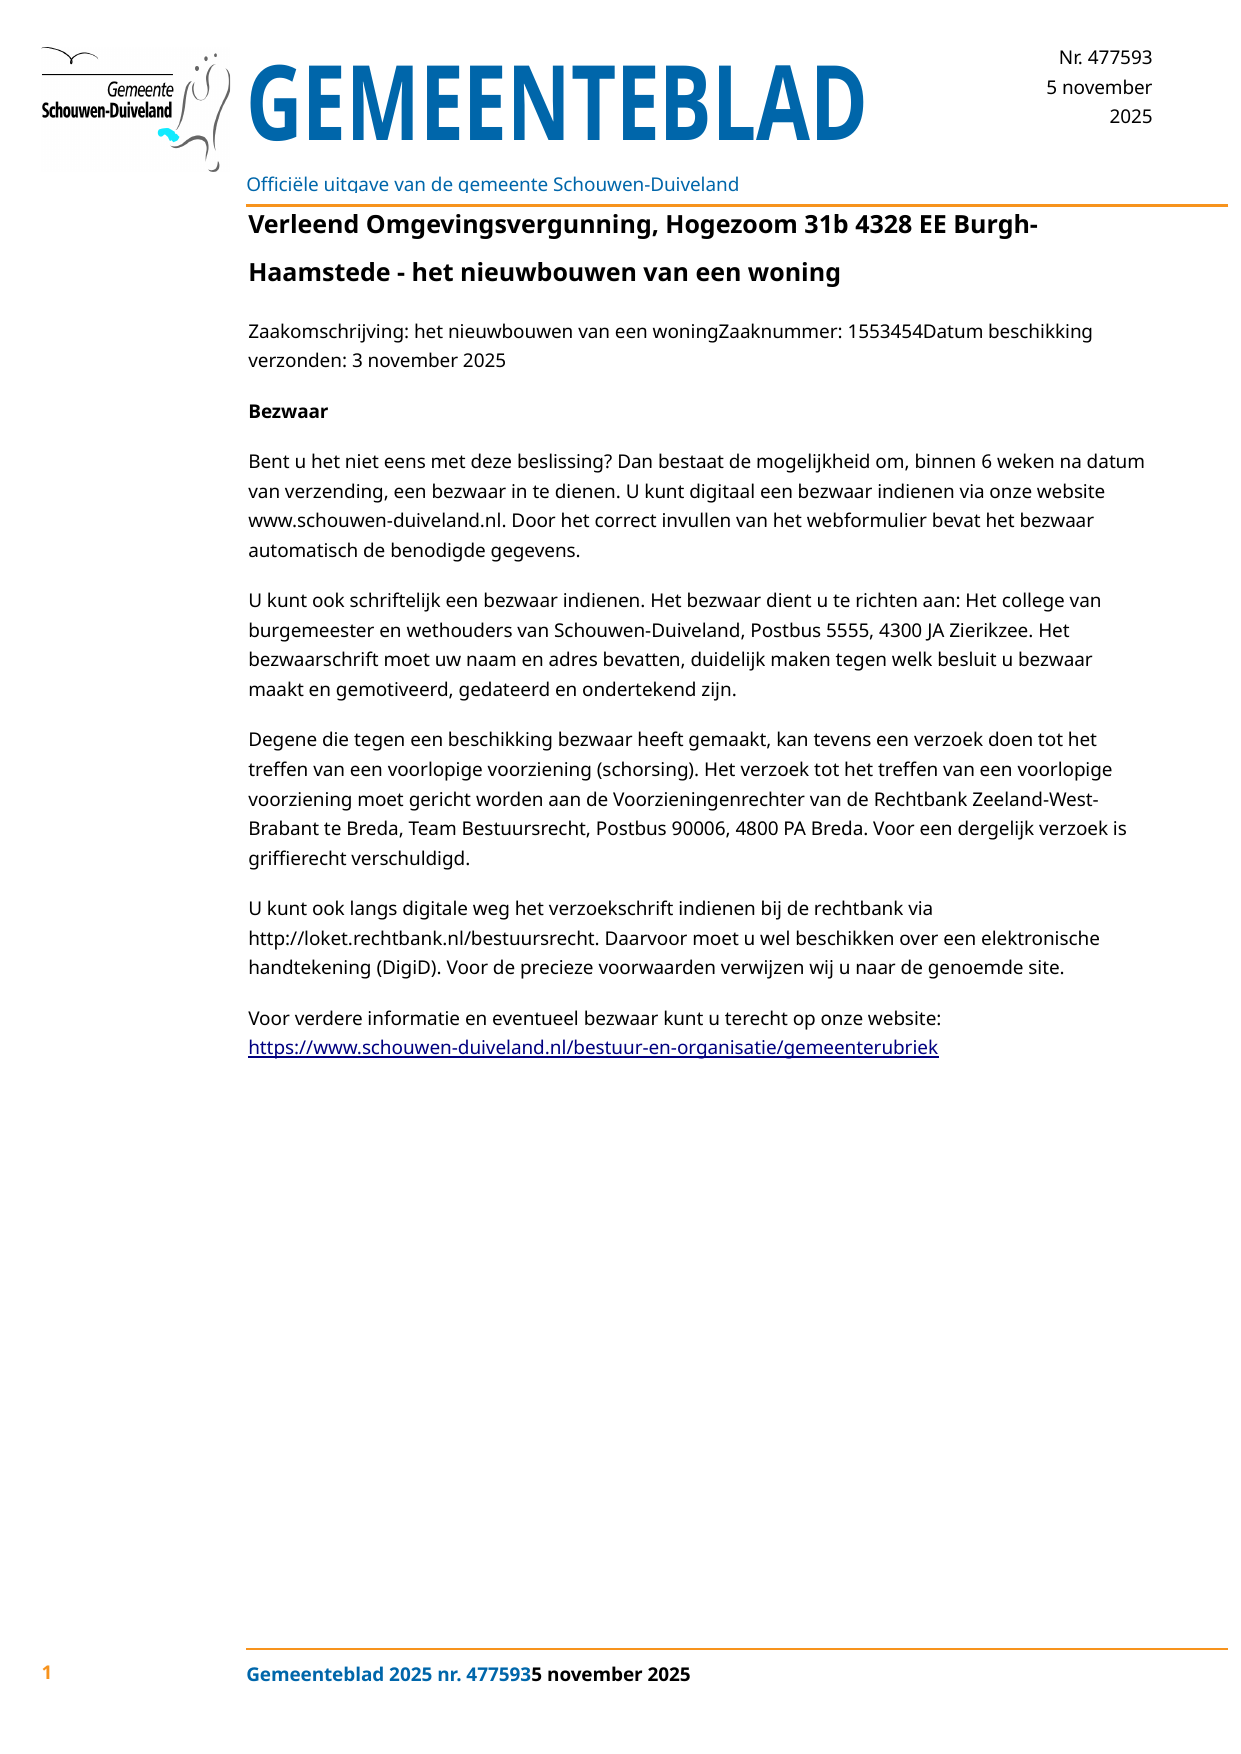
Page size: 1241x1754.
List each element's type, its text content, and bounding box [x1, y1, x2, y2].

text Zaakomschrijving: het nieuwbouwen van een woningZaaknummer: 1553454Datum beschikking verzonden: 3 november 2025 [248, 318, 1152, 373]
text U kunt ook schriftelijk een bezwaar indienen. Het bezwaar dient u te richten aan: Het college van burgemeester en wethouders van Schouwen-Duiveland, Postbus 5555, 4300 JA Zierikzee. Het bezwaarschrift moet uw naam en adres bevatten, duidelijk maken tegen welk besluit u bezwaar maakt en gemotiveerd, gedateerd en ondertekend zijn. [248, 587, 1152, 702]
text Degene die tegen een beschikking bezwaar heeft gemaakt, kan tevens een verzoek doen tot het treffen van een voorlopige voorziening (schorsing). Het verzoek tot het treffen van een voorlopige voorziening moet gericht worden aan de Voorzieningenrechter van de Rechtbank Zeeland-West-Brabant te Breda, Team Bestuursrecht, Postbus 90006, 4800 PA Breda. Voor een dergelijk verzoek is griffierecht verschuldigd. [248, 727, 1152, 871]
text U kunt ook langs digitale weg het verzoekschrift indienen bij de rechtbank via http://loket.rechtbank.nl/bestuursrecht. Daarvoor moet u wel beschikken over een elektronische handtekening (DigiD). Voor de precieze voorwaarden verwijzen wij u naar de genoemde site. [248, 895, 1152, 980]
text Bezwaar [248, 398, 1152, 424]
picture [41, 47, 231, 172]
text Verleend Omgevingsvergunning, Hogezoom 31b 4328 EE Burgh-Haamstede - het nieuwbouwen van een woning [248, 207, 1152, 288]
text Bent u het niet eens met deze beslissing? Dan bestaat de mogelijkheid om, binnen 6 weken na datum van verzending, een bezwaar in te dienen. U kunt digitaal een bezwaar indienen via onze website www.schouwen-duiveland.nl. Door het correct invullen van het webformulier bevat het bezwaar automatisch de benodigde gegevens. [248, 448, 1152, 563]
text Voor verdere informatie en eventueel bezwaar kunt u terecht op onze website: https://www.schouwen-duiveland.nl/bestuur-en-organisatie/gemeenterubriek [248, 1005, 1152, 1060]
